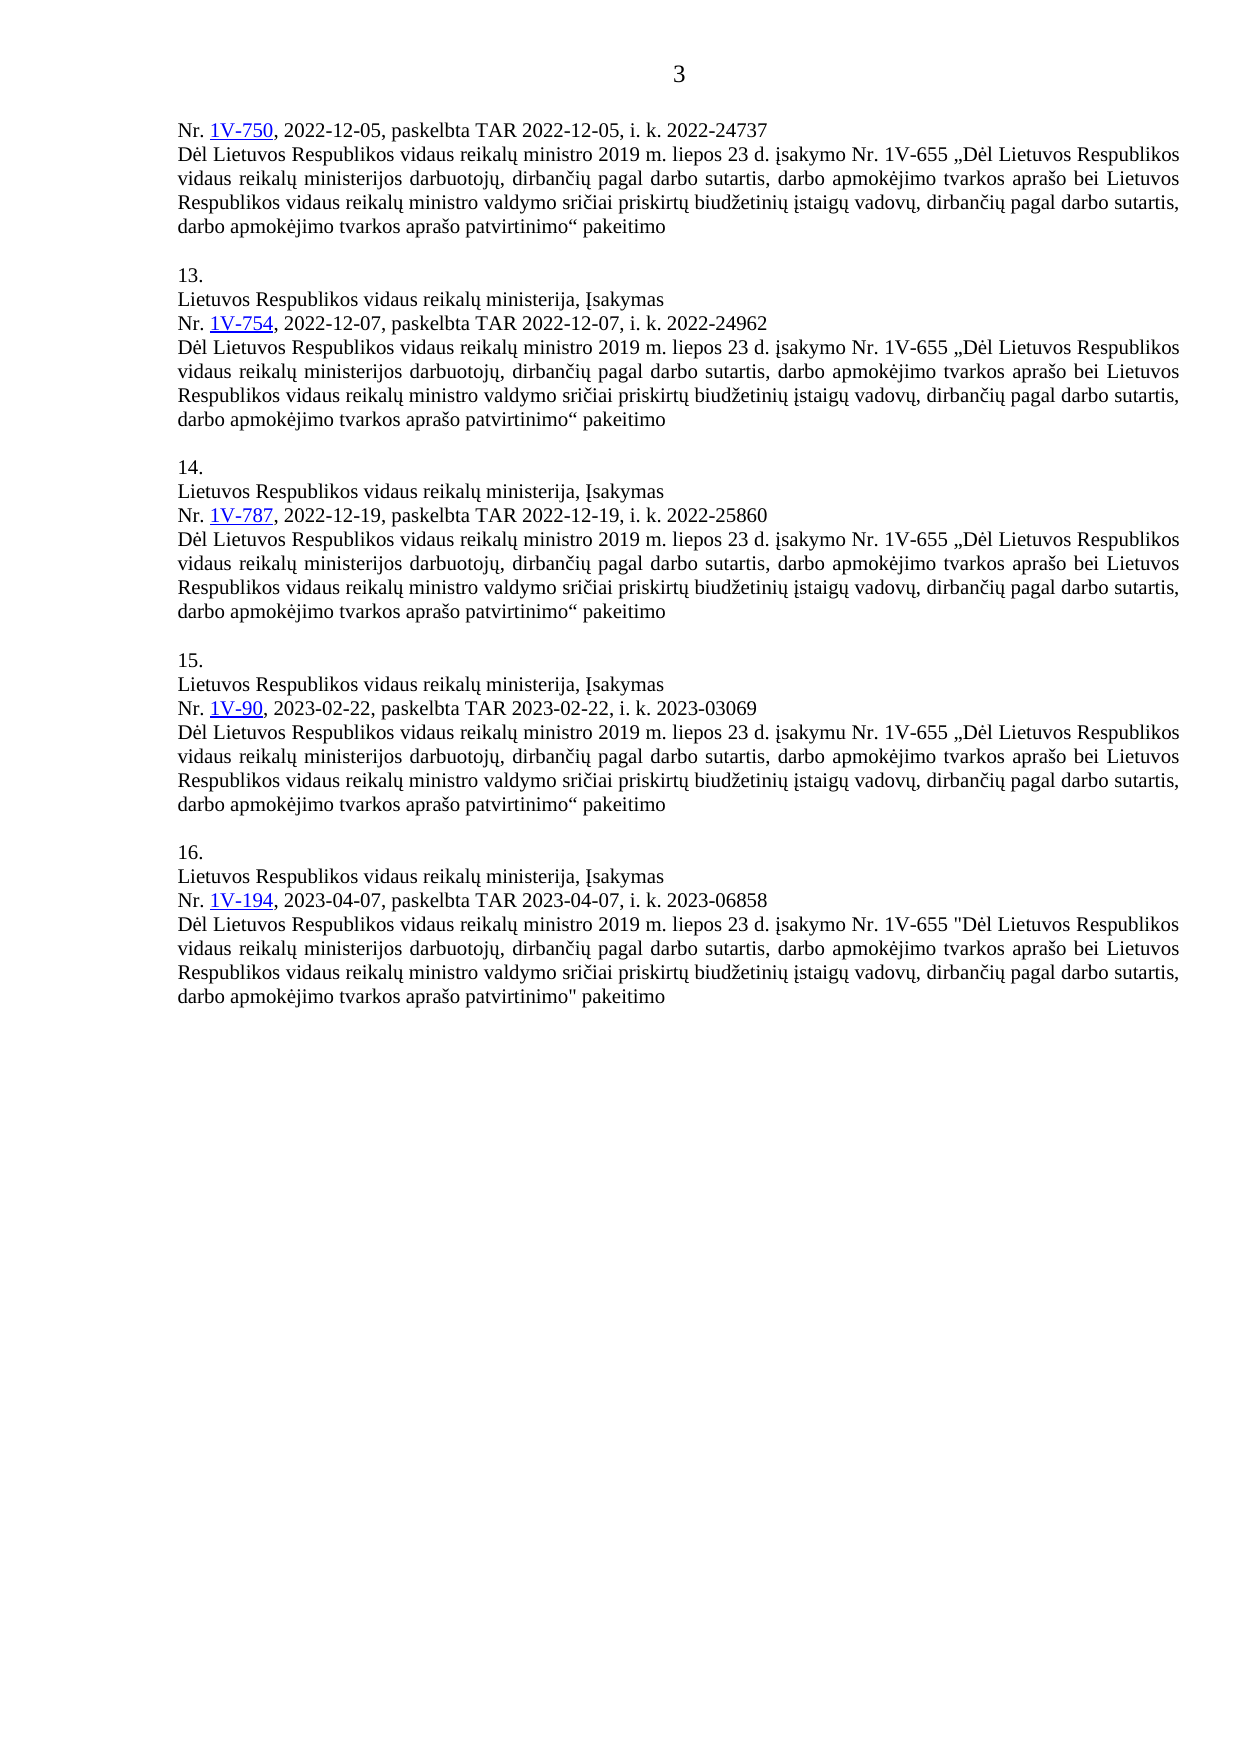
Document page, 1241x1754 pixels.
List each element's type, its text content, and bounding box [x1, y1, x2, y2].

text Nr. 1V-194, 2023-04-07, paskelbta TAR 2023-04-07, i. k. 2023-06858 [177, 888, 1181, 912]
text Dėl Lietuvos Respublikos vidaus reikalų ministro 2019 m. liepos 23 d. įsakymo Nr. 1V-655 „Dėl Lietuvos Respublikos vidaus reikalų ministerijos darbuotojų, dirbančių pagal darbo sutartis, darbo apmokėjimo tvarkos aprašo bei Lietuvos Respublikos vidaus reikalų ministro valdymo sričiai priskirtų biudžetinių įstaigų vadovų, dirbančių pagal darbo sutartis, darbo apmokėjimo tvarkos aprašo patvirtinimo“ pakeitimo [177, 335, 1181, 431]
text Dėl Lietuvos Respublikos vidaus reikalų ministro 2019 m. liepos 23 d. įsakymo Nr. 1V-655 "Dėl Lietuvos Respublikos vidaus reikalų ministerijos darbuotojų, dirbančių pagal darbo sutartis, darbo apmokėjimo tvarkos aprašo bei Lietuvos Respublikos vidaus reikalų ministro valdymo sričiai priskirtų biudžetinių įstaigų vadovų, dirbančių pagal darbo sutartis, darbo apmokėjimo tvarkos aprašo patvirtinimo" pakeitimo [177, 912, 1181, 1008]
text 14. [177, 455, 1181, 479]
text Lietuvos Respublikos vidaus reikalų ministerija, Įsakymas [177, 672, 1181, 696]
text Nr. 1V-787, 2022-12-19, paskelbta TAR 2022-12-19, i. k. 2022-25860 [177, 503, 1181, 527]
text Dėl Lietuvos Respublikos vidaus reikalų ministro 2019 m. liepos 23 d. įsakymu Nr. 1V-655 „Dėl Lietuvos Respublikos vidaus reikalų ministerijos darbuotojų, dirbančių pagal darbo sutartis, darbo apmokėjimo tvarkos aprašo bei Lietuvos Respublikos vidaus reikalų ministro valdymo sričiai priskirtų biudžetinių įstaigų vadovų, dirbančių pagal darbo sutartis, darbo apmokėjimo tvarkos aprašo patvirtinimo“ pakeitimo [177, 720, 1181, 816]
text Lietuvos Respublikos vidaus reikalų ministerija, Įsakymas [177, 287, 1181, 311]
text 13. [177, 262, 1181, 287]
text 15. [177, 647, 1181, 672]
text Nr. 1V-750, 2022-12-05, paskelbta TAR 2022-12-05, i. k. 2022-24737 [177, 118, 1181, 142]
text Nr. 1V-754, 2022-12-07, paskelbta TAR 2022-12-07, i. k. 2022-24962 [177, 311, 1181, 335]
text 16. [177, 840, 1181, 864]
text Dėl Lietuvos Respublikos vidaus reikalų ministro 2019 m. liepos 23 d. įsakymo Nr. 1V-655 „Dėl Lietuvos Respublikos vidaus reikalų ministerijos darbuotojų, dirbančių pagal darbo sutartis, darbo apmokėjimo tvarkos aprašo bei Lietuvos Respublikos vidaus reikalų ministro valdymo sričiai priskirtų biudžetinių įstaigų vadovų, dirbančių pagal darbo sutartis, darbo apmokėjimo tvarkos aprašo patvirtinimo“ pakeitimo [177, 142, 1181, 238]
text Lietuvos Respublikos vidaus reikalų ministerija, Įsakymas [177, 479, 1181, 503]
text Nr. 1V-90, 2023-02-22, paskelbta TAR 2023-02-22, i. k. 2023-03069 [177, 696, 1181, 720]
text Dėl Lietuvos Respublikos vidaus reikalų ministro 2019 m. liepos 23 d. įsakymo Nr. 1V-655 „Dėl Lietuvos Respublikos vidaus reikalų ministerijos darbuotojų, dirbančių pagal darbo sutartis, darbo apmokėjimo tvarkos aprašo bei Lietuvos Respublikos vidaus reikalų ministro valdymo sričiai priskirtų biudžetinių įstaigų vadovų, dirbančių pagal darbo sutartis, darbo apmokėjimo tvarkos aprašo patvirtinimo“ pakeitimo [177, 527, 1181, 623]
text Lietuvos Respublikos vidaus reikalų ministerija, Įsakymas [177, 864, 1181, 888]
